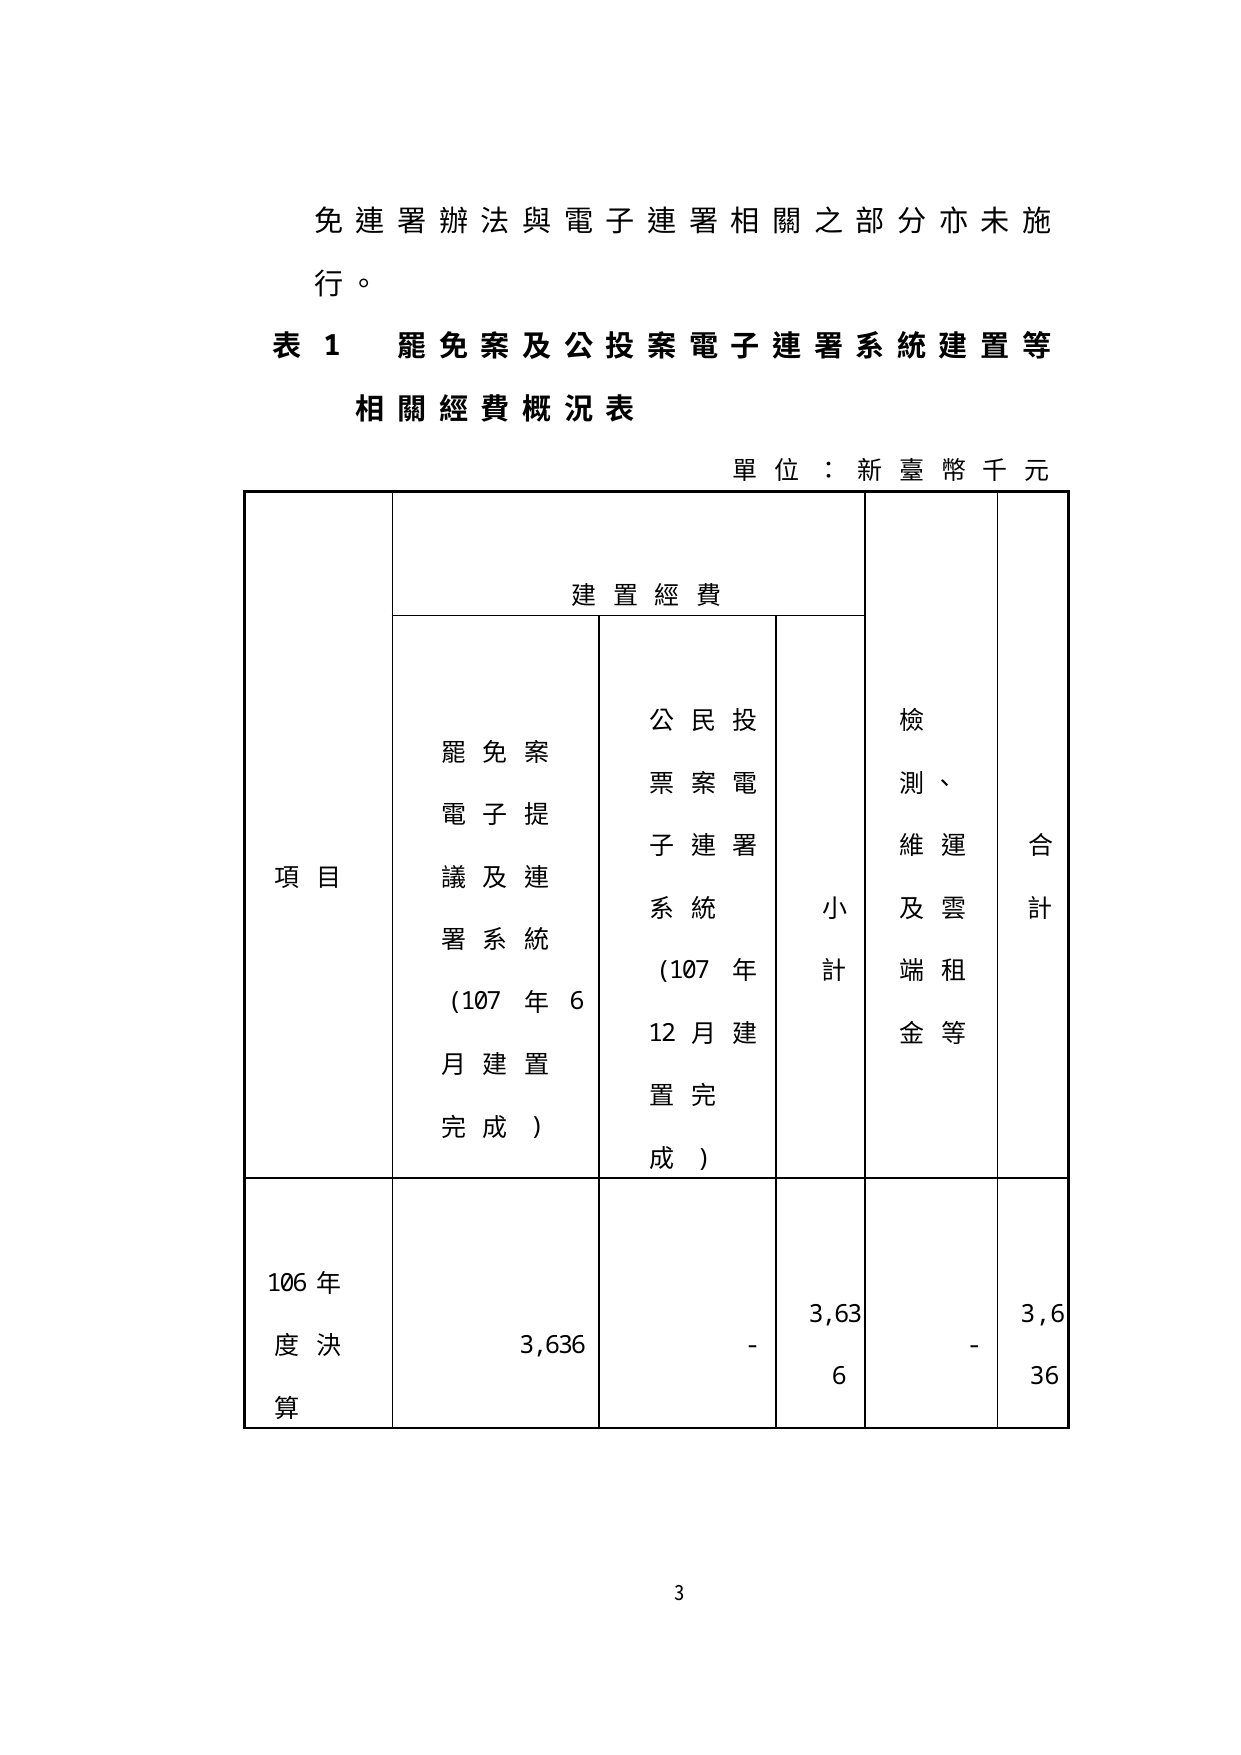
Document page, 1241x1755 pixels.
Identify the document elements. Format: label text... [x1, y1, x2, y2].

table_cell 3,636 [393, 1179, 598, 1427]
text 免連署辦法與電子連署相關之部分亦未施行。 [283, 177, 1058, 302]
table_cell - [866, 1179, 997, 1427]
table_cell 3,636 [998, 1179, 1067, 1427]
text 表1 罷免案及公投案電子連署系統建置等相關經費概況表 [242, 302, 1058, 427]
text 單位：新臺幣千元 [183, 427, 1058, 490]
table_header 合計 [998, 493, 1067, 1177]
table_header 檢測、維運及雲端租金等 [866, 493, 997, 1177]
table_header 項目 [246, 493, 392, 1177]
table_cell 106年度決算 [246, 1179, 392, 1427]
table_cell 公民投票案電子連署系統(107年12月建置完成) [600, 616, 775, 1177]
table_cell 罷免案電子提議及連署系統(107年6月建置完成) [393, 616, 598, 1177]
table_cell - [600, 1179, 775, 1427]
table_cell 小計 [777, 616, 864, 1177]
table_cell 3,636 [777, 1179, 864, 1427]
table_header 建置經費 [393, 493, 864, 615]
